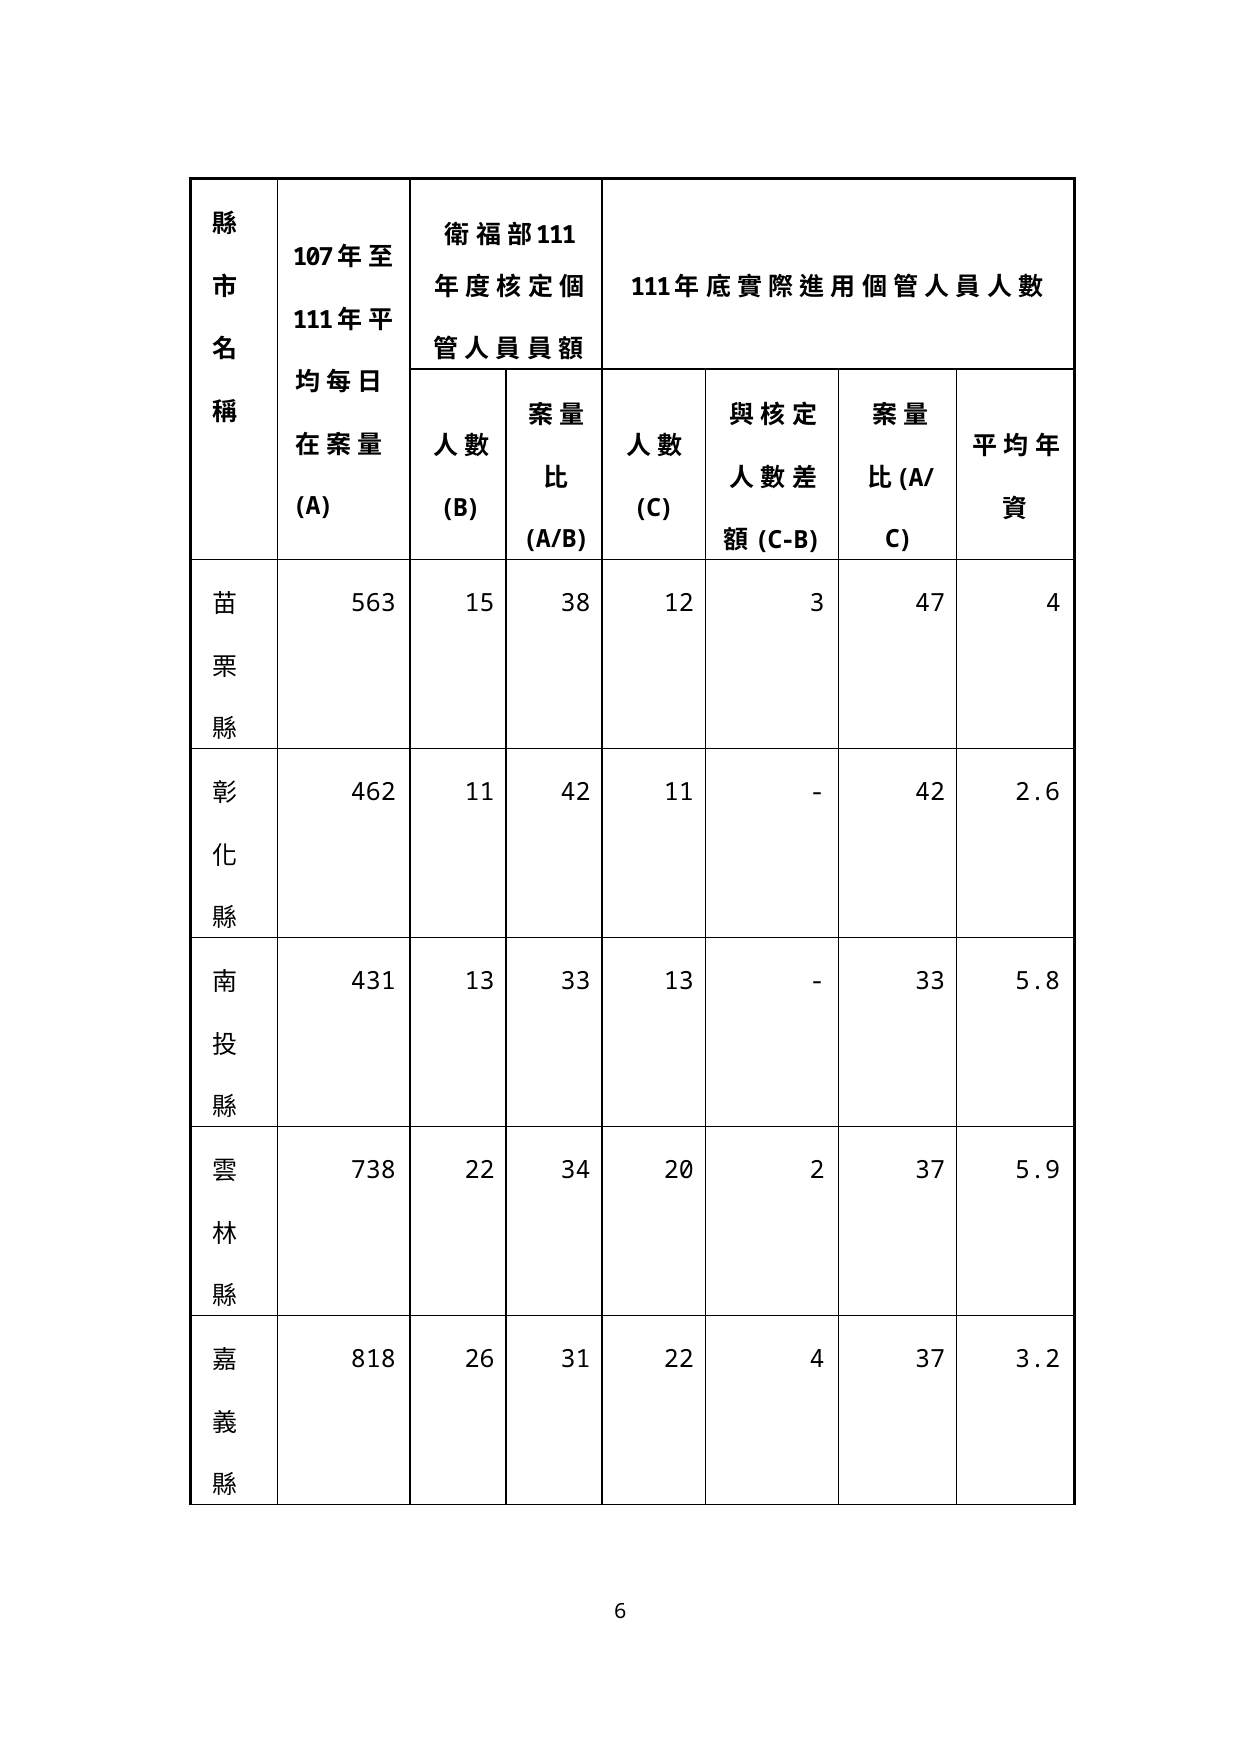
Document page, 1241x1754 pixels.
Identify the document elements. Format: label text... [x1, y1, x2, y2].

table_cell 3 [706, 560, 838, 747]
table_cell 人數(B) [411, 370, 505, 558]
table_header 衛福部111年度核定個管人員員額 [411, 180, 601, 368]
table_cell 南投縣 [192, 938, 277, 1126]
table_cell 26 [411, 1316, 505, 1504]
table_cell 22 [411, 1127, 505, 1315]
table_cell 42 [507, 749, 601, 937]
table_cell 33 [839, 938, 956, 1126]
table_cell 22 [603, 1316, 705, 1504]
table_cell 彰化縣 [192, 749, 277, 937]
table_cell 人數(C) [603, 370, 705, 558]
table_cell 12 [603, 560, 705, 747]
table_cell 11 [411, 749, 505, 937]
table_cell 31 [507, 1316, 601, 1504]
table_cell 20 [603, 1127, 705, 1315]
table_header 縣市名稱 [192, 180, 277, 558]
table_cell 33 [507, 938, 601, 1126]
table_cell 11 [603, 749, 705, 937]
table_cell - [706, 938, 838, 1126]
table_cell 3.2 [957, 1316, 1073, 1504]
table_cell 4 [957, 560, 1073, 747]
table_cell 案量比(A/C) [839, 370, 956, 558]
table_cell 738 [278, 1127, 409, 1315]
table_cell 5.8 [957, 938, 1073, 1126]
table_cell 15 [411, 560, 505, 747]
table_cell 與核定人數差額(C-B) [706, 370, 838, 558]
table_cell 47 [839, 560, 956, 747]
table_cell 13 [411, 938, 505, 1126]
table_cell 42 [839, 749, 956, 937]
table_cell 2 [706, 1127, 838, 1315]
table_header 107年至111年平均每日在案量(A) [278, 180, 409, 558]
table_cell 37 [839, 1316, 956, 1504]
table_cell 37 [839, 1127, 956, 1315]
table_cell 平均年資 [957, 370, 1073, 558]
table_cell 431 [278, 938, 409, 1126]
table_cell 5.9 [957, 1127, 1073, 1315]
table_cell 462 [278, 749, 409, 937]
table_cell - [706, 749, 838, 937]
table_cell 雲林縣 [192, 1127, 277, 1315]
table_cell 4 [706, 1316, 838, 1504]
table_cell 苗栗縣 [192, 560, 277, 747]
table_cell 嘉義縣 [192, 1316, 277, 1504]
table_cell 38 [507, 560, 601, 747]
table_cell 2.6 [957, 749, 1073, 937]
table_header 111年底實際進用個管人員人數 [603, 180, 1073, 368]
table_cell 13 [603, 938, 705, 1126]
table_cell 563 [278, 560, 409, 747]
table_cell 818 [278, 1316, 409, 1504]
table_cell 34 [507, 1127, 601, 1315]
table_cell 案量比(A/B) [507, 370, 601, 558]
